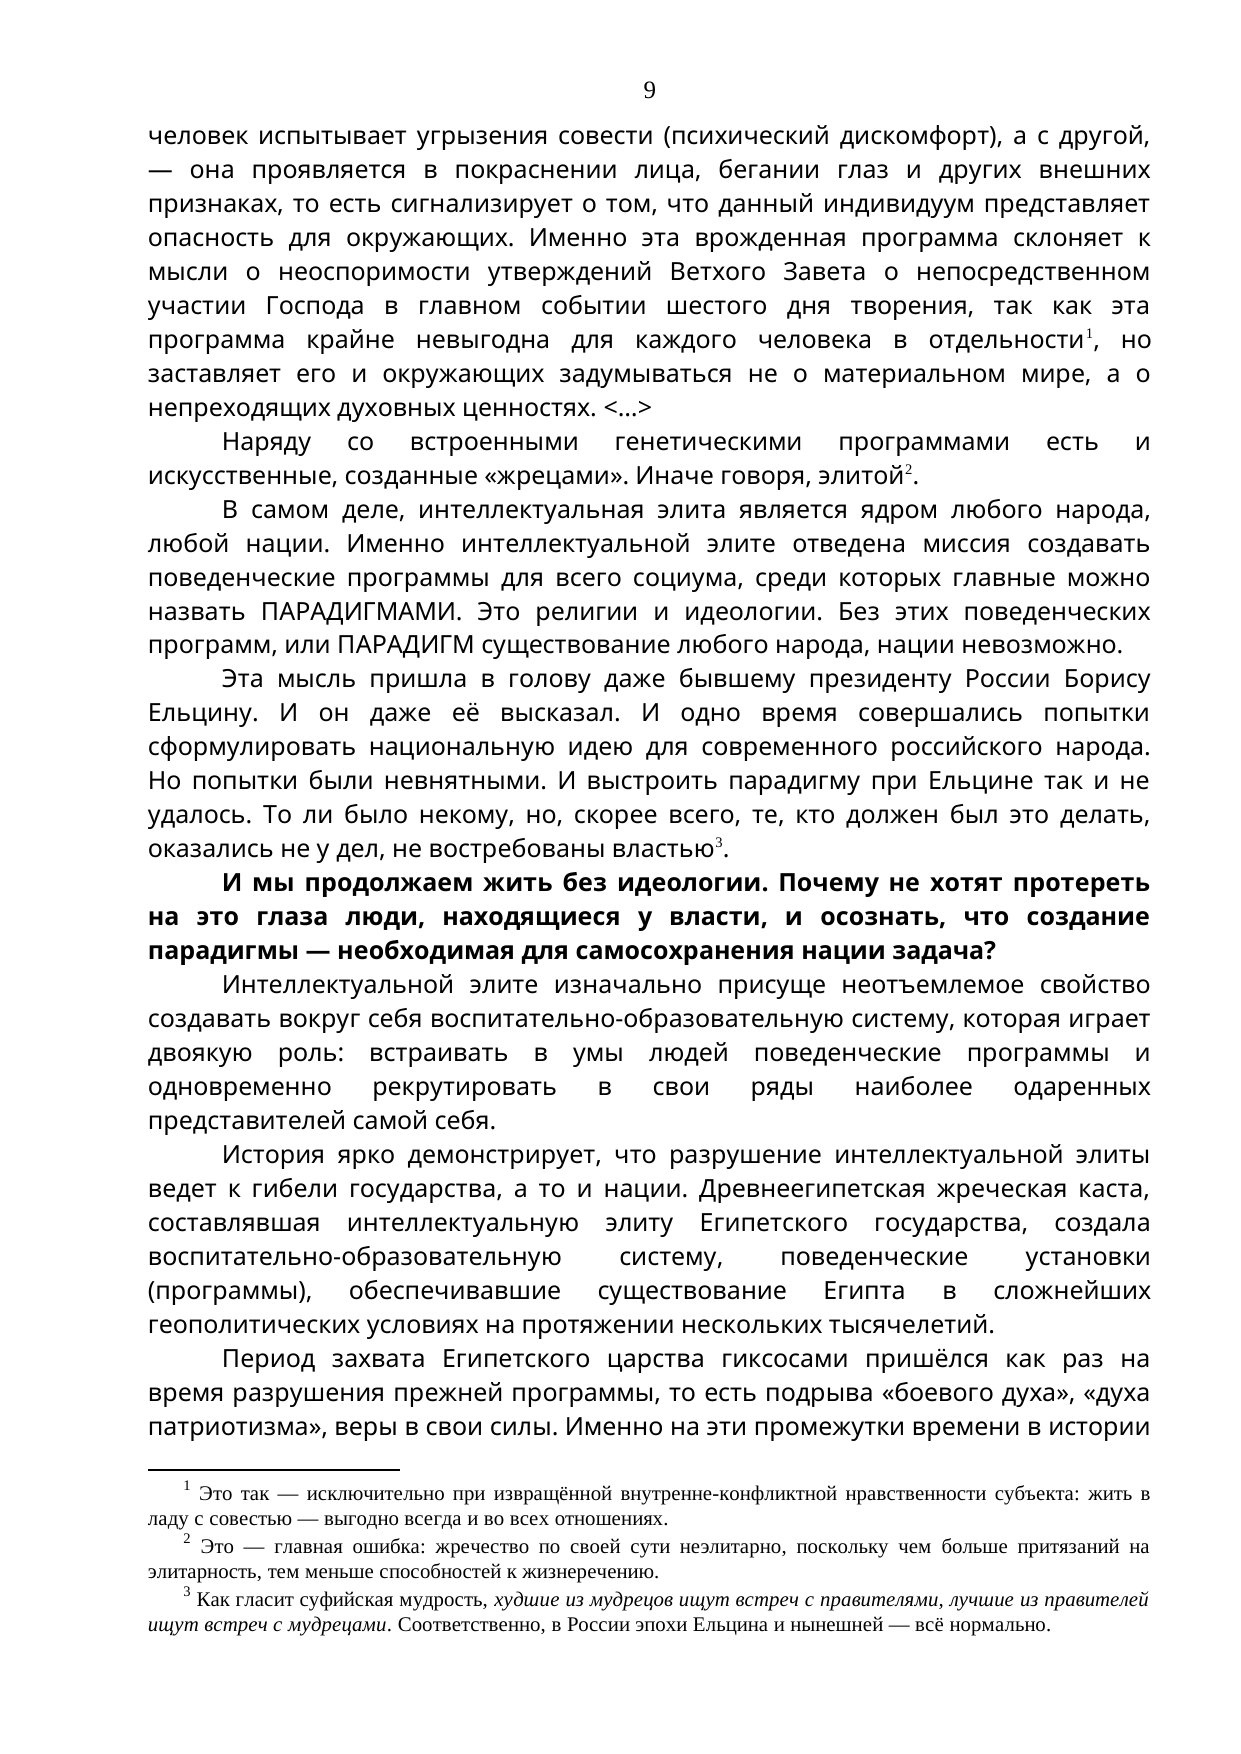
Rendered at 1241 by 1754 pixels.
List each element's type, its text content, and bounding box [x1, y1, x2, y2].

text История ярко демонстрирует, что разрушение интеллектуальной элиты ведет к гибели государства, а то и нации. Древнеегипетская жреческая каста, составлявшая интеллектуальную элиту Египетского государства, создала воспитательно-образовательную систему, поведенческие установки (программы), обеспечивавшие существование Египта в сложнейших геополитических условиях на протяжении нескольких тысячелетий. [148, 1137, 1152, 1341]
text Это так — исключительно при извращённой внутренне-конфликтной нравственности субъекта: жить в ладу с совестью — выгодно всегда и во всех отношениях. [148, 1476, 1152, 1529]
text Как гласит суфийская мудрость, худшие из мудрецов ищут встреч с правителями, лучшие из правителей ищут встреч с мудрецами. Соответственно, в России эпохи Ельцина и нынешней — всё нормально. [148, 1583, 1152, 1636]
text Это — главная ошибка: жречество по своей сути неэлитарно, поскольку чем больше притязаний на элитарность, тем меньше способностей к жизнеречению. [148, 1529, 1152, 1583]
text человек испытывает угрызения совести (психический дискомфорт), а с другой, — она проявляется в покраснении лица, бегании глаз и других внешних признаках, то есть сигнализирует о том, что данный индивидуум представляет опасность для окружающих. Именно эта врожденная программа склоняет к мысли о неоспоримости утверждений Ветхого Завета о непосредственном участии Господа в главном событии шестого дня творения, так как эта программа крайне невыгодна для каждого человека в отдельности, но заставляет его и окружающих задумываться не о материальном мире, а о непреходящих духовных ценностях. <…> [148, 118, 1152, 424]
text В самом деле, интеллектуальная элита является ядром любого народа, любой нации. Именно интеллектуальной элите отведена миссия создавать поведенческие программы для всего социума, среди которых главные можно назвать ПАРАДИГМАМИ. Это религии и идеологии. Без этих поведенческих программ, или ПАРАДИГМ существование любого народа, нации невозможно. [148, 492, 1152, 661]
text И мы продолжаем жить без идеологии. Почему не хотят протереть на это глаза люди, находящиеся у власти, и осознать, что создание парадигмы — необходимая для самосохранения нации задача? [148, 865, 1152, 967]
text Период захвата Египетского царства гиксосами пришёлся как раз на время разрушения прежней программы, то есть подрыва «боевого духа», «духа патриотизма», веры в свои силы. Именно на эти промежутки времени в истории [148, 1341, 1152, 1442]
text Эта мысль пришла в голову даже бывшему президенту России Борису Ельцину. И он даже её высказал. И одно время совершались попытки сформулировать национальную идею для современного российского народа. Но попытки были невнятными. И выстроить парадигму при Ельцине так и не удалось. То ли было некому, но, скорее всего, те, кто должен был это делать, оказались не у дел, не востребованы властью. [148, 661, 1152, 865]
text Наряду со встроенными генетическими программами есть и искусственные, созданные «жрецами». Иначе говоря, элитой. [148, 424, 1152, 492]
text Интеллектуальной элите изначально присуще неотъемлемое свойство создавать вокруг себя воспитательно-образовательную систему, которая играет двоякую роль: встраивать в умы людей поведенческие программы и одновременно рекрутировать в свои ряды наиболее одаренных представителей самой себя. [148, 967, 1152, 1137]
